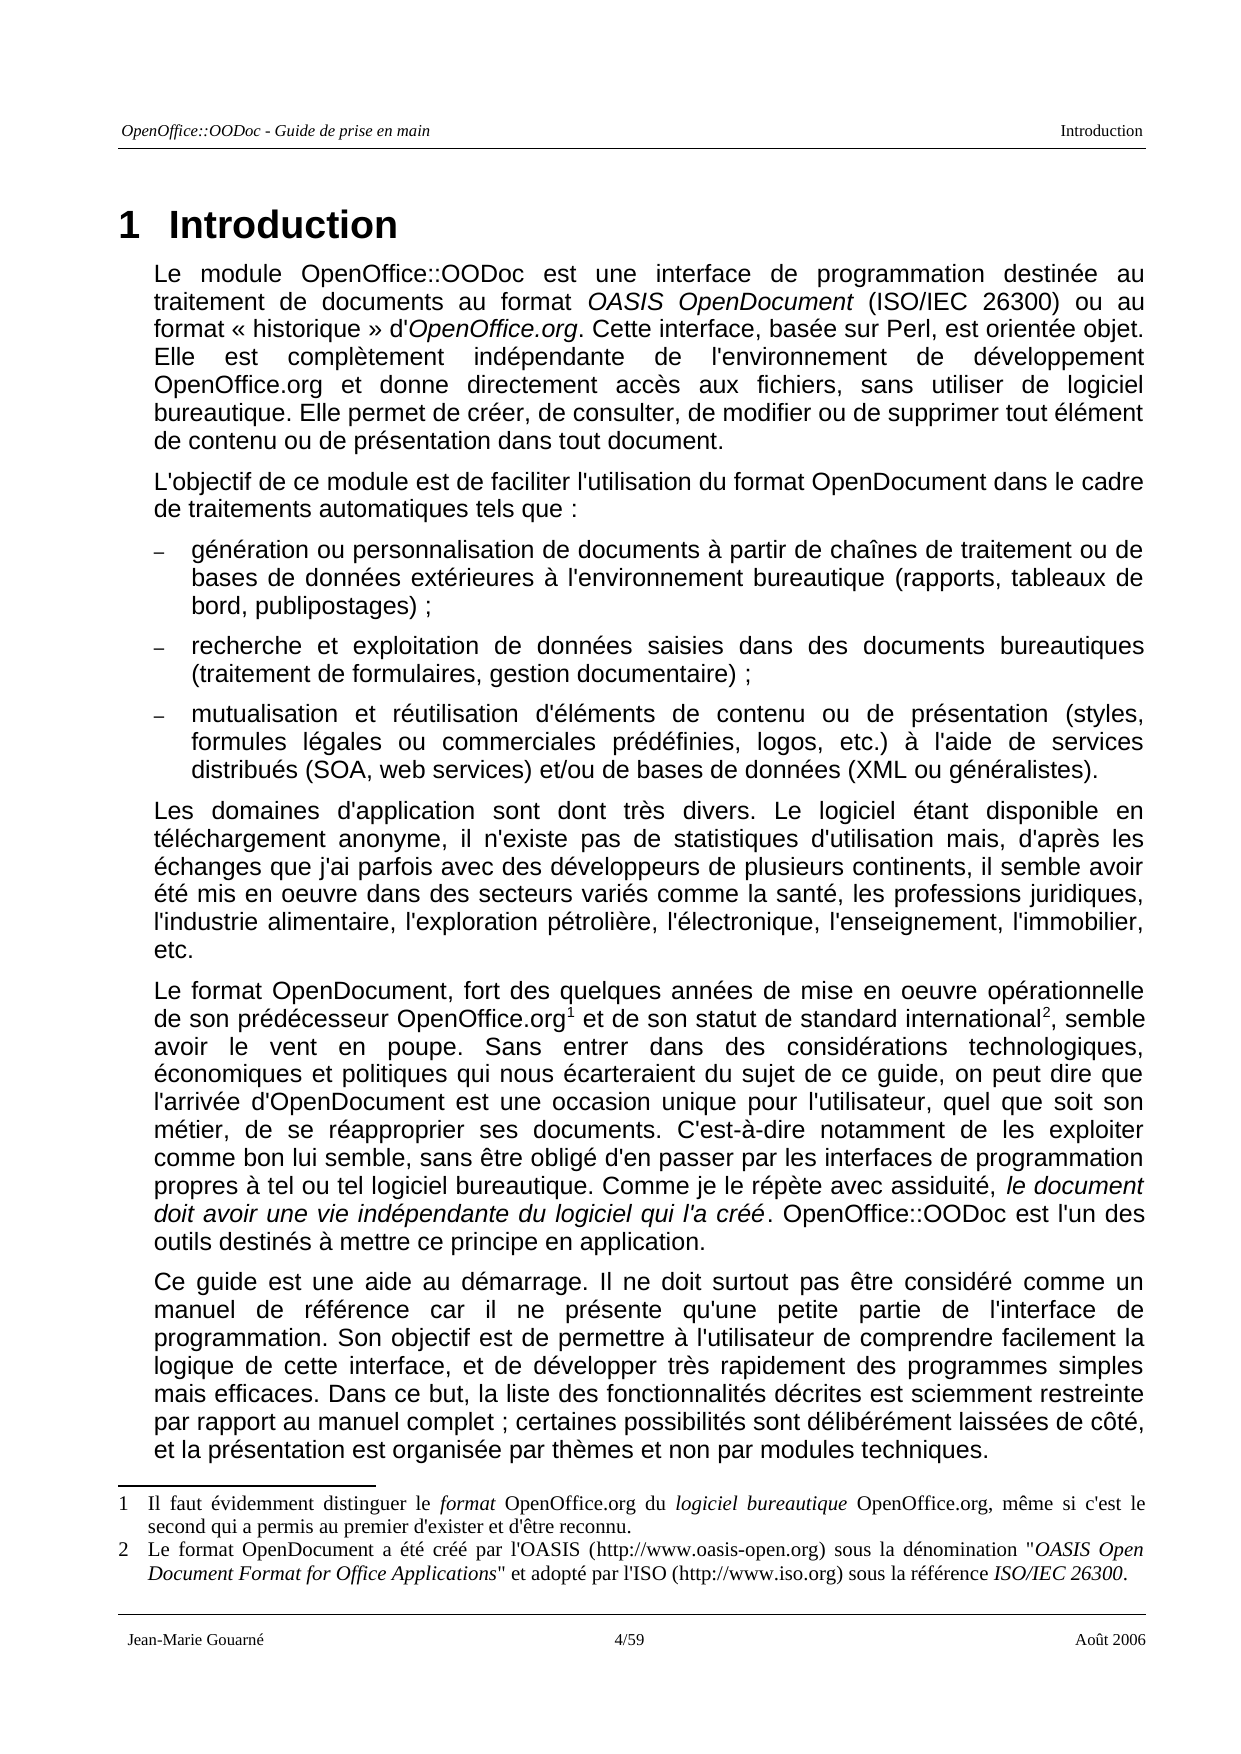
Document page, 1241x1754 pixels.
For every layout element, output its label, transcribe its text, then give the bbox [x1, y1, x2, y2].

subtitle Introduction [118, 203, 1146, 247]
text Il faut évidemment distinguer le format OpenOffice.org du logiciel bureautique OpenOffice.org, même si c'est le second qui a permis au premier d'exister et d'être reconnu. [118, 1492, 1146, 1538]
text Le format OpenDocument, fort des quelques années de mise en oeuvre opérationnelle de son prédécesseur OpenOffice.org et de son statut de standard international, semble avoir le vent en poupe. Sans entrer dans des considérations technologiques, économiques et politiques qui nous écarteraient du sujet de ce guide, on peut dire que l'arrivée d'OpenDocument est une occasion unique pour l'utilisateur, quel que soit son métier, de se réapproprier ses documents. C'est-à-dire notamment de les exploiter comme bon lui semble, sans être obligé d'en passer par les interfaces de programmation propres à tel ou tel logiciel bureautique. Comme je le répète avec assiduité, le document doit avoir une vie indépendante du logiciel qui l'a créé. OpenOffice::OODoc est l'un des outils destinés à mettre ce principe en application. [153, 976, 1146, 1256]
text Le format OpenDocument a été créé par l'OASIS (http://www.oasis-open.org) sous la dénomination "OASIS Open Document Format for Office Applications" et adopté par l'ISO (http://www.iso.org) sous la référence ISO/IEC 26300. [118, 1538, 1146, 1584]
list mutualisation et réutilisation d'éléments de contenu ou de présentation (styles, formules légales ou commerciales prédéfinies, logos, etc.) à l'aide de services distribués (SOA, web services) et/ou de bases de données (XML ou généralistes). [153, 700, 1146, 784]
text Les domaines d'application sont dont très divers. Le logiciel étant disponible en téléchargement anonyme, il n'existe pas de statistiques d'utilisation mais, d'après les échanges que j'ai parfois avec des développeurs de plusieurs continents, il semble avoir été mis en oeuvre dans des secteurs variés comme la santé, les professions juridiques, l'industrie alimentaire, l'exploration pétrolière, l'électronique, l'enseignement, l'immobilier, etc. [153, 796, 1146, 964]
text Ce guide est une aide au démarrage. Il ne doit surtout pas être considéré comme un manuel de référence car il ne présente qu'une petite partie de l'interface de programmation. Son objectif est de permettre à l'utilisateur de comprendre facilement la logique de cette interface, et de développer très rapidement des programmes simples mais efficaces. Dans ce but, la liste des fonctionnalités décrites est sciemment restreinte par rapport au manuel complet ; certaines possibilités sont délibérément laissées de côté, et la présentation est organisée par thèmes et non par modules techniques. [153, 1268, 1146, 1463]
list recherche et exploitation de données saisies dans des documents bureautiques (traitement de formulaires, gestion documentaire) ; [153, 632, 1146, 688]
text L'objectif de ce module est de faciliter l'utilisation du format OpenDocument dans le cadre de traitements automatiques tels que : [153, 467, 1146, 523]
list génération ou personnalisation de documents à partir de chaînes de traitement ou de bases de données extérieures à l'environnement bureautique (rapports, tableaux de bord, publipostages) ; [153, 536, 1146, 619]
text Le module OpenOffice::OODoc est une interface de programmation destinée au traitement de documents au format OASIS OpenDocument (ISO/IEC 26300) ou au format « historique » d'OpenOffice.org. Cette interface, basée sur Perl, est orientée objet. Elle est complètement indépendante de l'environnement de développement OpenOffice.org et donne directement accès aux fichiers, sans utiliser de logiciel bureautique. Elle permet de créer, de consulter, de modifier ou de supprimer tout élément de contenu ou de présentation dans tout document. [153, 259, 1146, 455]
